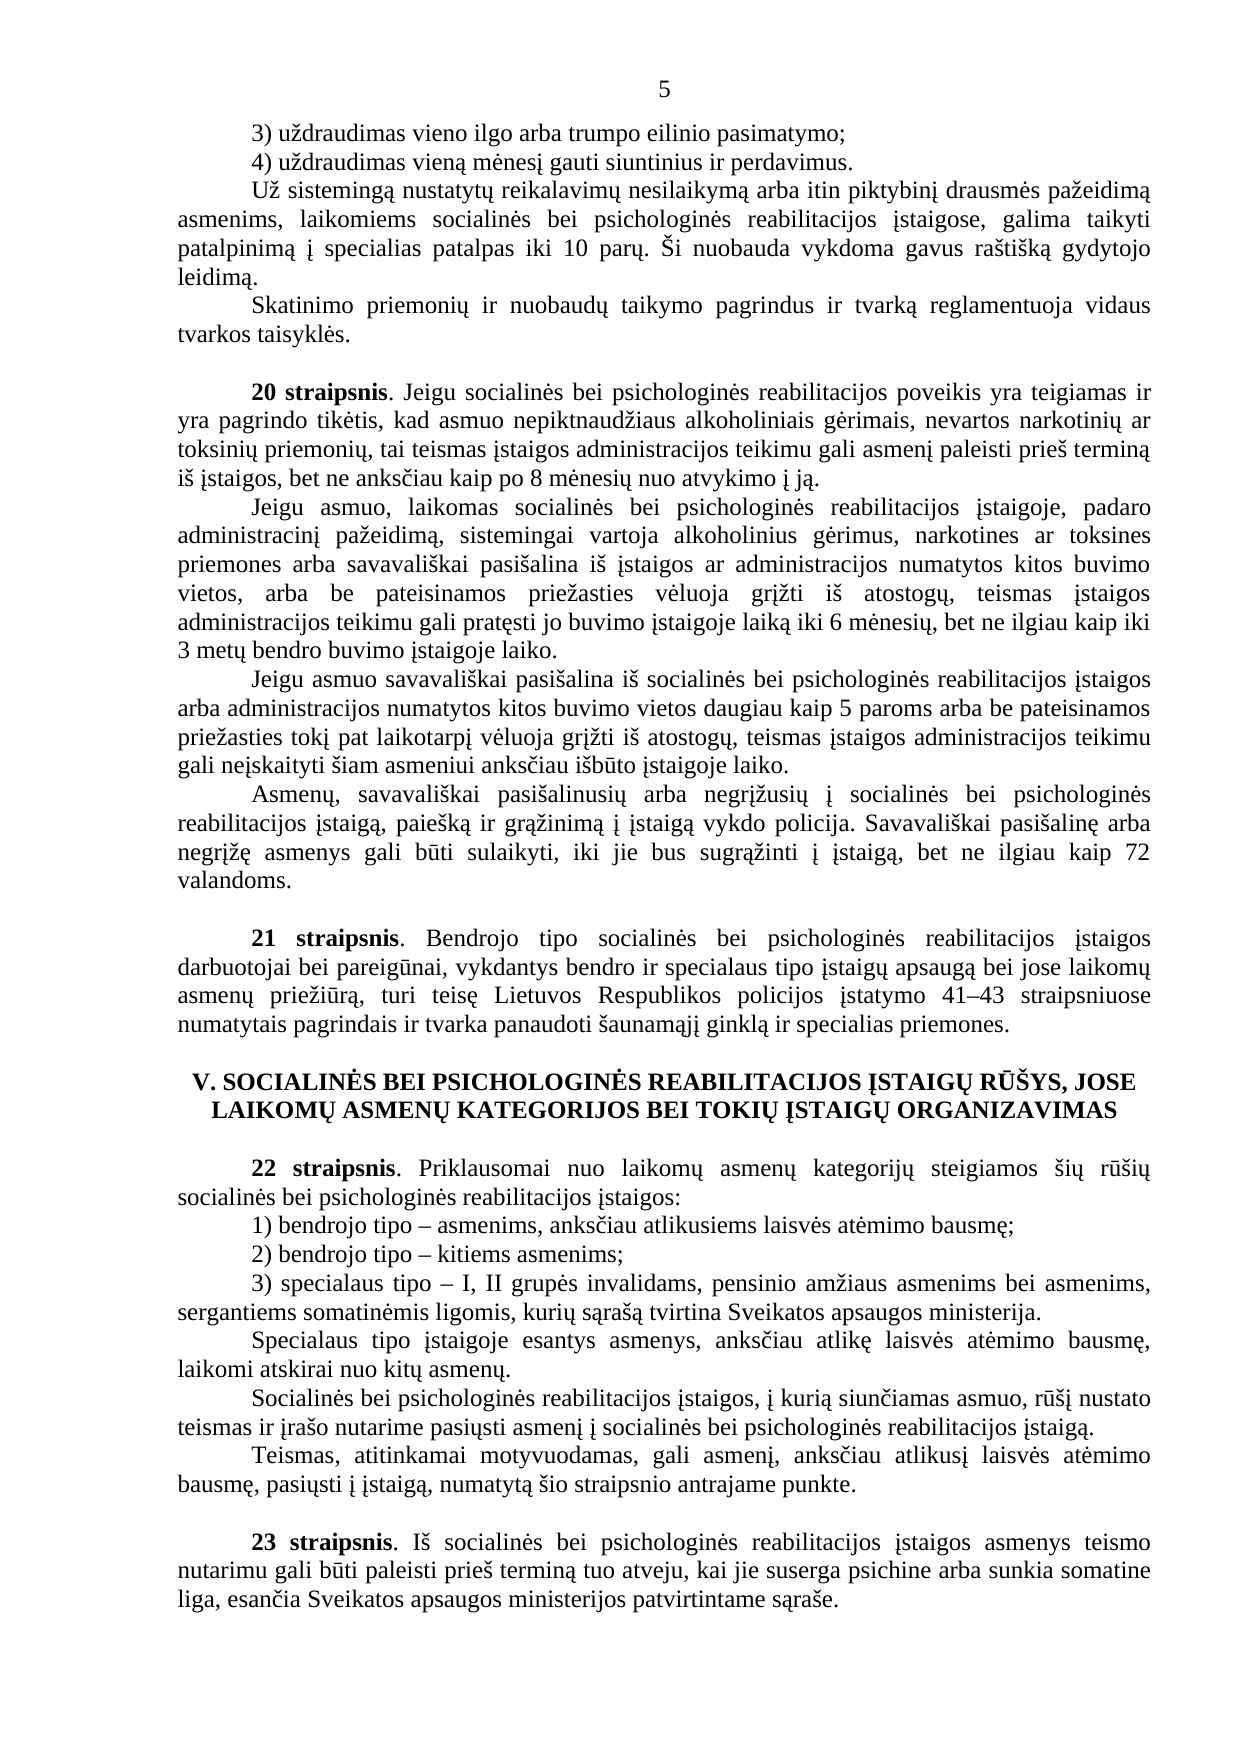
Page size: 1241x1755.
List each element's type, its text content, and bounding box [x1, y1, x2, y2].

text 21 straipsnis. Bendrojo tipo socialinės bei psichologinės reabilitacijos įstaigos darbuotojai bei pareigūnai, vykdantys bendro ir specialaus tipo įstaigų apsaugą bei jose laikomų asmenų priežiūrą, turi teisę Lietuvos Respublikos policijos įstatymo 41–43 straipsniuose numatytais pagrindais ir tvarka panaudoti šaunamąjį ginklą ir specialias priemones. [177, 923, 1152, 1038]
text V. SOCIALINĖS BEI PSICHOLOGINĖS REABILITACIJOS ĮSTAIGŲ RŪŠYS, JOSE LAIKOMŲ ASMENŲ KATEGORIJOS BEI TOKIŲ ĮSTAIGŲ ORGANIZAVIMAS [177, 1067, 1152, 1124]
text 1) bendrojo tipo – asmenims, anksčiau atlikusiems laisvės atėmimo bausmę; [177, 1211, 1152, 1239]
text Socialinės bei psichologinės reabilitacijos įstaigos, į kurią siunčiamas asmuo, rūšį nustato teismas ir įrašo nutarime pasiųsti asmenį į socialinės bei psichologinės reabilitacijos įstaigą. [177, 1383, 1152, 1441]
text Skatinimo priemonių ir nuobaudų taikymo pagrindus ir tvarką reglamentuoja vidaus tvarkos taisyklės. [177, 291, 1152, 348]
text 3) specialaus tipo – I, II grupės invalidams, pensinio amžiaus asmenims bei asmenims, sergantiems somatinėmis ligomis, kurių sąrašą tvirtina Sveikatos apsaugos ministerija. [177, 1268, 1152, 1326]
text 2) bendrojo tipo – kitiems asmenims; [177, 1239, 1152, 1268]
text 23 straipsnis. Iš socialinės bei psichologinės reabilitacijos įstaigos asmenys teismo nutarimu gali būti paleisti prieš terminą tuo atveju, kai jie suserga psichine arba sunkia somatine liga, esančia Sveikatos apsaugos ministerijos patvirtintame sąraše. [177, 1527, 1152, 1613]
text 22 straipsnis. Priklausomai nuo laikomų asmenų kategorijų steigiamos šių rūšių socialinės bei psichologinės reabilitacijos įstaigos: [177, 1153, 1152, 1211]
text Už sistemingą nustatytų reikalavimų nesilaikymą arba itin piktybinį drausmės pažeidimą asmenims, laikomiems socialinės bei psichologinės reabilitacijos įstaigose, galima taikyti patalpinimą į specialias patalpas iki 10 parų. Ši nuobauda vykdoma gavus raštišką gydytojo leidimą. [177, 176, 1152, 291]
text 4) uždraudimas vieną mėnesį gauti siuntinius ir perdavimus. [177, 147, 1152, 176]
text Jeigu asmuo, laikomas socialinės bei psichologinės reabilitacijos įstaigoje, padaro administracinį pažeidimą, sistemingai vartoja alkoholinius gėrimus, narkotines ar toksines priemones arba savavališkai pasišalina iš įstaigos ar administracijos numatytos kitos buvimo vietos, arba be pateisinamos priežasties vėluoja grįžti iš atostogų, teismas įstaigos administracijos teikimu gali pratęsti jo buvimo įstaigoje laiką iki 6 mėnesių, bet ne ilgiau kaip iki 3 metų bendro buvimo įstaigoje laiko. [177, 492, 1152, 664]
text 20 straipsnis. Jeigu socialinės bei psichologinės reabilitacijos poveikis yra teigiamas ir yra pagrindo tikėtis, kad asmuo nepiktnaudžiaus alkoholiniais gėrimais, nevartos narkotinių ar toksinių priemonių, tai teismas įstaigos administracijos teikimu gali asmenį paleisti prieš terminą iš įstaigos, bet ne anksčiau kaip po 8 mėnesių nuo atvykimo į ją. [177, 377, 1152, 492]
text Jeigu asmuo savavališkai pasišalina iš socialinės bei psichologinės reabilitacijos įstaigos arba administracijos numatytos kitos buvimo vietos daugiau kaip 5 paroms arba be pateisinamos priežasties tokį pat laikotarpį vėluoja grįžti iš atostogų, teismas įstaigos administracijos teikimu gali neįskaityti šiam asmeniui anksčiau išbūto įstaigoje laiko. [177, 664, 1152, 779]
text 3) uždraudimas vieno ilgo arba trumpo eilinio pasimatymo; [177, 118, 1152, 147]
text Specialaus tipo įstaigoje esantys asmenys, anksčiau atlikę laisvės atėmimo bausmę, laikomi atskirai nuo kitų asmenų. [177, 1326, 1152, 1383]
text Teismas, atitinkamai motyvuodamas, gali asmenį, anksčiau atlikusį laisvės atėmimo bausmę, pasiųsti į įstaigą, numatytą šio straipsnio antrajame punkte. [177, 1441, 1152, 1498]
text Asmenų, savavališkai pasišalinusių arba negrįžusių į socialinės bei psichologinės reabilitacijos įstaigą, paiešką ir grąžinimą į įstaigą vykdo policija. Savavališkai pasišalinę arba negrįžę asmenys gali būti sulaikyti, iki jie bus sugrąžinti į įstaigą, bet ne ilgiau kaip 72 valandoms. [177, 779, 1152, 894]
